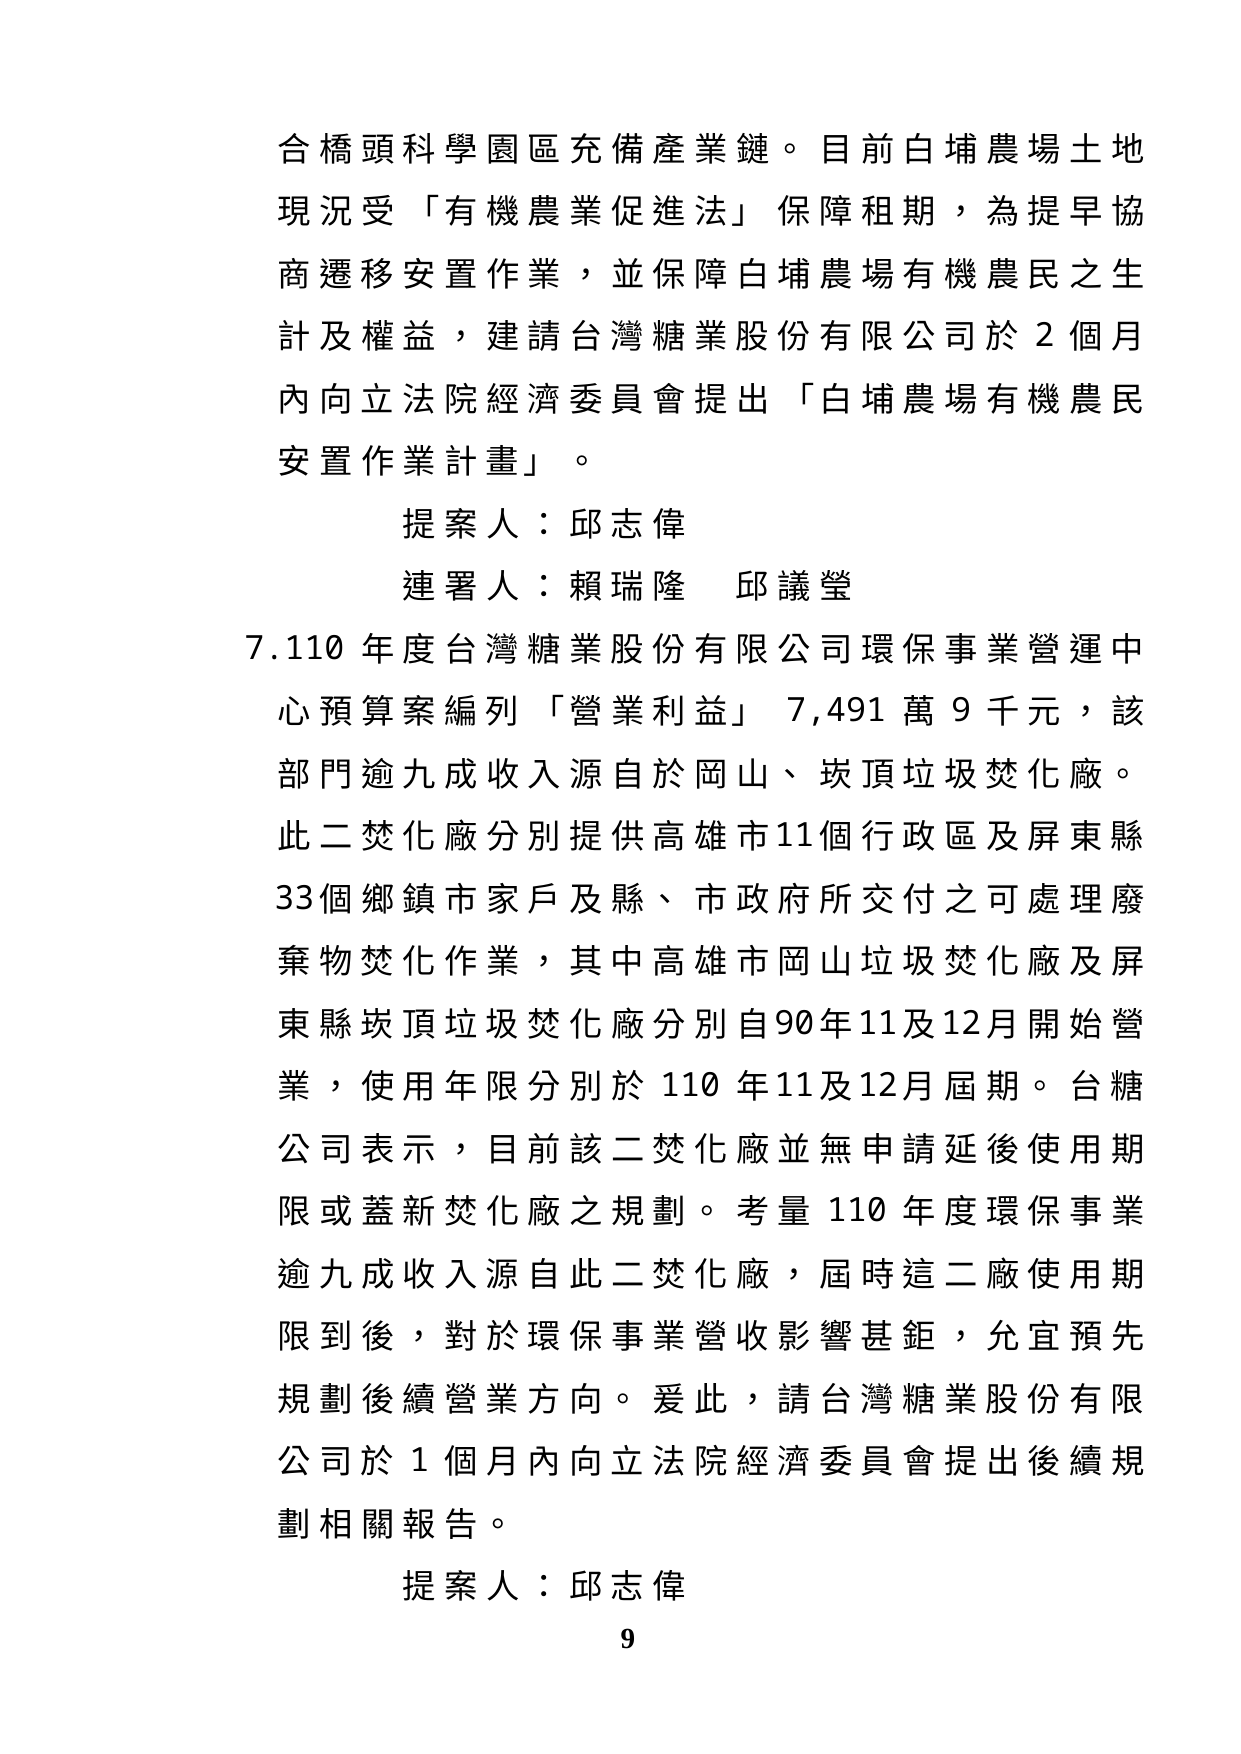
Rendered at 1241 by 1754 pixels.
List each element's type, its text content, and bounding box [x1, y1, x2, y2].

text 合橋頭科學園區充備產業鏈。目前白埔農場土地現況受「有機農業促進法」保障租期，為提早協商遷移安置作業，並保障白埔農場有機農民之生計及權益，建請台灣糖業股份有限公司於2個月內向立法院經濟委員會提出「白埔農場有機農民安置作業計畫」。 [211, 105, 1148, 480]
text 提案人：邱志偉 [384, 1542, 1044, 1605]
text 提案人：邱志偉 [384, 480, 1044, 542]
text 連署人：賴瑞隆 邱議瑩 [384, 542, 1044, 605]
text 7.110年度台灣糖業股份有限公司環保事業營運中心預算案編列「營業利益」7,491萬9千元，該部門逾九成收入源自於岡山、崁頂垃圾焚化廠。此二焚化廠分別提供高雄市11個行政區及屏東縣33個鄉鎮市家戶及縣、市政府所交付之可處理廢棄物焚化作業，其中高雄市岡山垃圾焚化廠及屏東縣崁頂垃圾焚化廠分別自90年11及12月開始營業，使用年限分別於110年11及12月屆期。台糖公司表示，目前該二焚化廠並無申請延後使用期限或蓋新焚化廠之規劃。考量110年度環保事業逾九成收入源自此二焚化廠，屆時這二廠使用期限到後，對於環保事業營收影響甚鉅，允宜預先規劃後續營業方向。爰此，請台灣糖業股份有限公司於1個月內向立法院經濟委員會提出後續規劃相關報告。 [211, 605, 1148, 1542]
